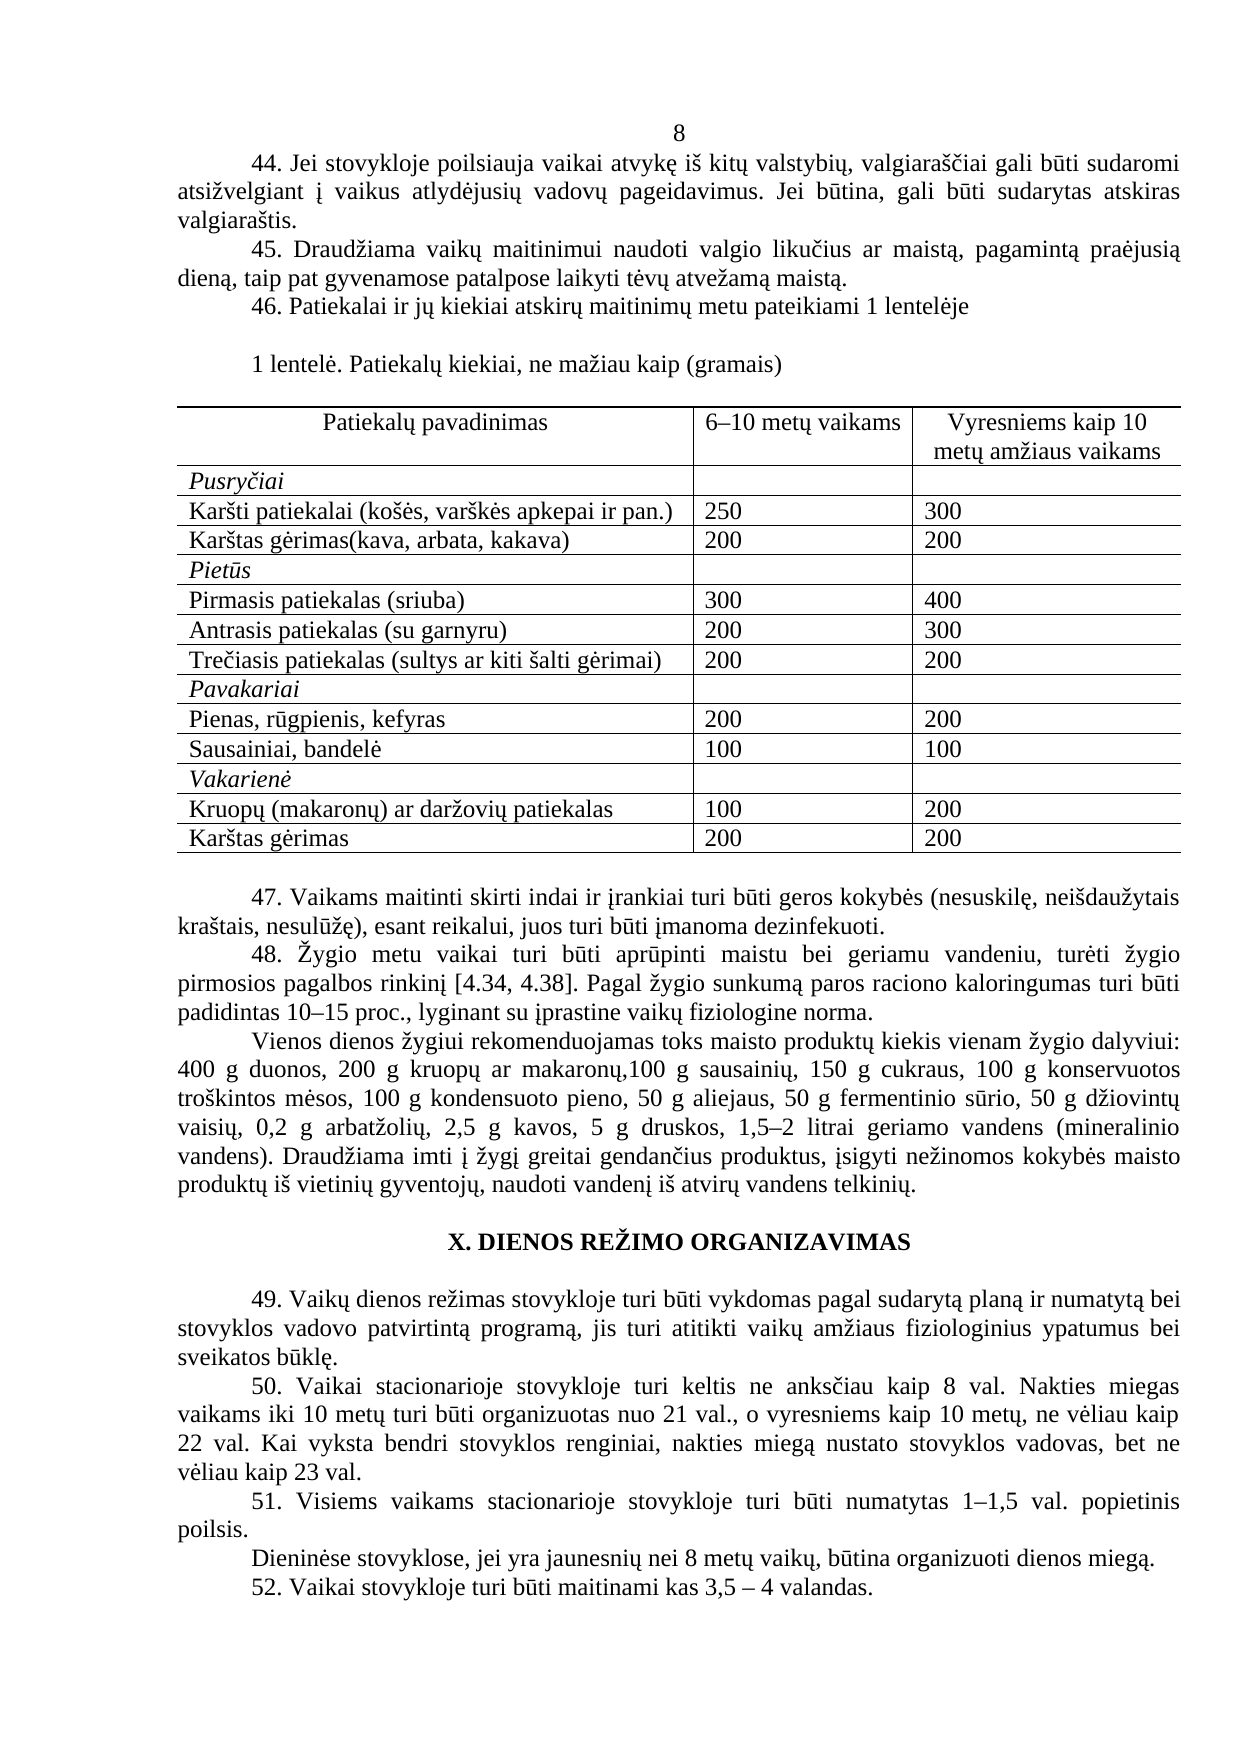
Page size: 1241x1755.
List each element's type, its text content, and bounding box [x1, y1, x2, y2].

text 45. Draudžiama vaikų maitinimui naudoti valgio likučius ar maistą, pagamintą praėjusią dieną, taip pat gyvenamose patalpose laikyti tėvų atvežamą maistą. [177, 234, 1181, 291]
table_cell 200 [913, 824, 1181, 852]
table_cell 200 [694, 704, 912, 733]
table_cell Pirmasis patiekalas (sriuba) [177, 585, 693, 614]
text Vienos dienos žygiui rekomenduojamas toks maisto produktų kiekis vienam žygio dalyviui: 400 g duonos, 200 g kruopų ar makaronų,100 g sausainių, 150 g cukraus, 100 g konservuotos troškintos mėsos, 100 g kondensuoto pieno, 50 g aliejaus, 50 g fermentinio sūrio, 50 g džiovintų vaisių, 0,2 g arbatžolių, 2,5 g kavos, 5 g druskos, 1,5–2 litrai geriamo vandens (mineralinio vandens). Draudžiama imti į žygį greitai gendančius produktus, įsigyti nežinomos kokybės maisto produktų iš vietinių gyventojų, naudoti vandenį iš atvirų vandens telkinių. [177, 1026, 1181, 1198]
table_cell Pietūs [177, 555, 693, 584]
table_cell 100 [694, 794, 912, 822]
table_cell 200 [694, 615, 912, 644]
table_cell 400 [913, 585, 1181, 614]
table_cell Pienas, rūgpienis, kefyras [177, 704, 693, 733]
table_cell [694, 675, 912, 703]
table_cell 300 [694, 585, 912, 614]
table_cell Antrasis patiekalas (su garnyru) [177, 615, 693, 644]
table_cell 300 [913, 615, 1181, 644]
table_cell Pusryčiai [177, 466, 693, 495]
table_cell 300 [913, 496, 1181, 524]
table_cell 200 [694, 526, 912, 554]
table_cell [694, 466, 912, 495]
table_cell Karštas gėrimas(kava, arbata, kakava) [177, 526, 693, 554]
table_cell 200 [913, 526, 1181, 554]
table_header 6–10 metų vaikams [694, 408, 912, 465]
table_cell [694, 555, 912, 584]
table_cell Karštas gėrimas [177, 824, 693, 852]
text 46. Patiekalai ir jų kiekiai atskirų maitinimų metu pateikiami 1 lentelėje [177, 291, 1181, 320]
table_cell 250 [694, 496, 912, 524]
text 47. Vaikams maitinti skirti indai ir įrankiai turi būti geros kokybės (nesuskilę, neišdaužytais kraštais, nesulūžę), esant reikalui, juos turi būti įmanoma dezinfekuoti. [177, 882, 1181, 939]
table_header Vyresniems kaip 10 metų amžiaus vaikams [913, 408, 1181, 465]
table_cell Kruopų (makaronų) ar daržovių patiekalas [177, 794, 693, 822]
text 1 lentelė. Patiekalų kiekiai, ne mažiau kaip (gramais) [177, 349, 1181, 378]
text 48. Žygio metu vaikai turi būti aprūpinti maistu bei geriamu vandeniu, turėti žygio pirmosios pagalbos rinkinį [4.34, 4.38]. Pagal žygio sunkumą paros raciono kaloringumas turi būti padidintas 10–15 proc., lyginant su įprastine vaikų fiziologine norma. [177, 939, 1181, 1026]
table_cell 100 [694, 734, 912, 763]
text X. DIENOS REŽIMO ORGANIZAVIMAS [177, 1227, 1181, 1256]
table_cell [913, 466, 1181, 495]
table_cell 200 [913, 645, 1181, 673]
table_cell Trečiasis patiekalas (sultys ar kiti šalti gėrimai) [177, 645, 693, 673]
text 51. Visiems vaikams stacionarioje stovykloje turi būti numatytas 1–1,5 val. popietinis poilsis. [177, 1486, 1181, 1543]
table_cell [694, 764, 912, 793]
table_header Patiekalų pavadinimas [177, 408, 693, 465]
table_cell [913, 764, 1181, 793]
text 50. Vaikai stacionarioje stovykloje turi keltis ne anksčiau kaip 8 val. Nakties miegas vaikams iki 10 metų turi būti organizuotas nuo 21 val., o vyresniems kaip 10 metų, ne vėliau kaip 22 val. Kai vyksta bendri stovyklos renginiai, nakties miegą nustato stovyklos vadovas, bet ne vėliau kaip 23 val. [177, 1371, 1181, 1486]
table_cell Sausainiai, bandelė [177, 734, 693, 763]
table_cell 200 [913, 704, 1181, 733]
table_cell 200 [694, 824, 912, 852]
text 52. Vaikai stovykloje turi būti maitinami kas 3,5 – 4 valandas. [177, 1572, 1181, 1601]
table_cell 100 [913, 734, 1181, 763]
text Dieninėse stovyklose, jei yra jaunesnių nei 8 metų vaikų, būtina organizuoti dienos miegą. [177, 1543, 1181, 1572]
table_cell 200 [694, 645, 912, 673]
table_cell [913, 675, 1181, 703]
table_cell Pavakariai [177, 675, 693, 703]
text 44. Jei stovykloje poilsiauja vaikai atvykę iš kitų valstybių, valgiaraščiai gali būti sudaromi atsižvelgiant į vaikus atlydėjusių vadovų pageidavimus. Jei būtina, gali būti sudarytas atskiras valgiaraštis. [177, 148, 1181, 234]
table_cell 200 [913, 794, 1181, 822]
table_cell [913, 555, 1181, 584]
text 49. Vaikų dienos režimas stovykloje turi būti vykdomas pagal sudarytą planą ir numatytą bei stovyklos vadovo patvirtintą programą, jis turi atitikti vaikų amžiaus fiziologinius ypatumus bei sveikatos būklę. [177, 1284, 1181, 1371]
table_cell Vakarienė [177, 764, 693, 793]
table_cell Karšti patiekalai (košės, varškės apkepai ir pan.) [177, 496, 693, 524]
